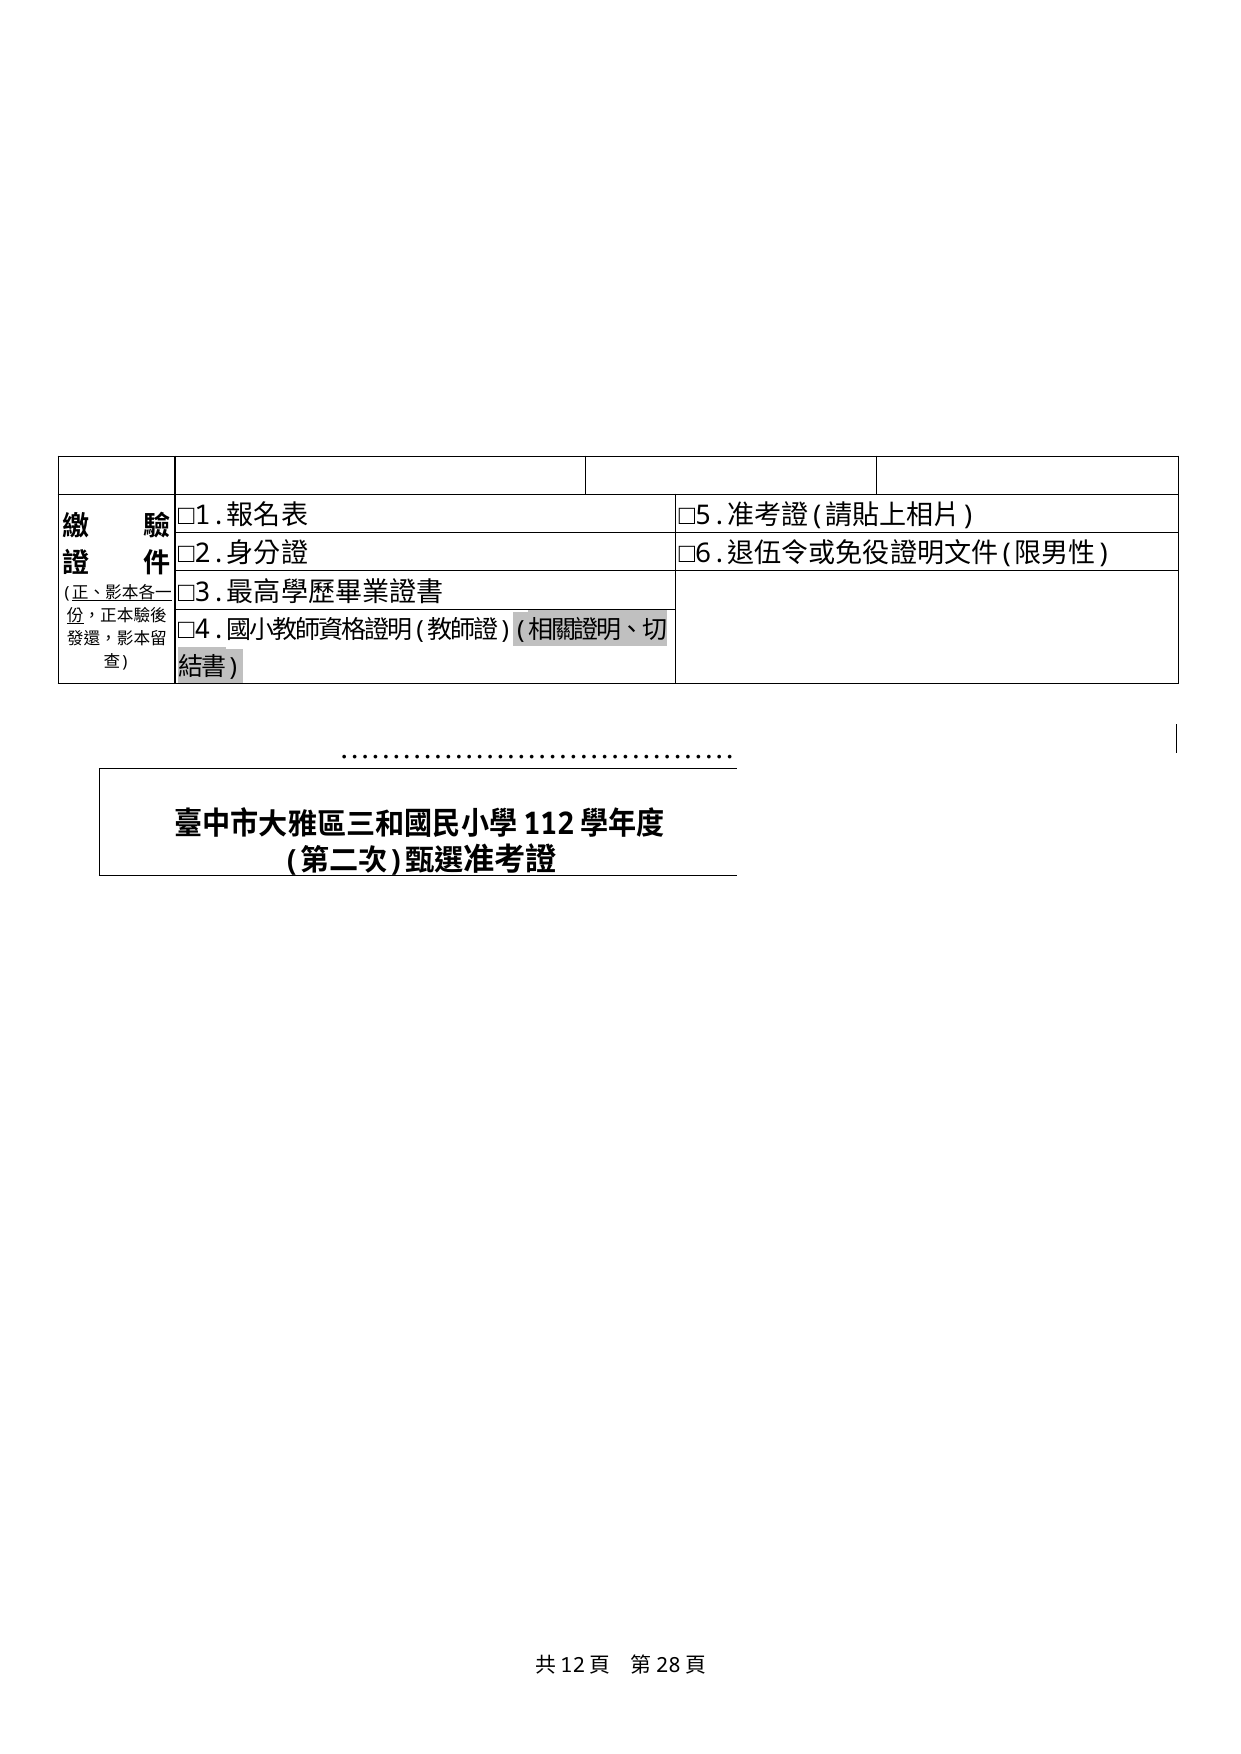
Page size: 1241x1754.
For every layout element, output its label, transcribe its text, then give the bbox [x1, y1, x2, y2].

table_cell □6.退伍令或免役證明文件(限男性) [676, 533, 1178, 570]
text ……………………………………………… [99, 706, 1192, 1137]
table_cell [877, 457, 1178, 493]
table_cell 繳 驗 證 件 (正、影本各一份，正本驗後發還，影本留查) [59, 495, 174, 683]
table_cell [176, 457, 585, 493]
table_cell □5.准考證(請貼上相片) [676, 495, 1178, 532]
table_cell □2.身分證 [176, 533, 675, 570]
table_cell □1.報名表 [176, 495, 675, 532]
table_cell [59, 457, 174, 493]
table_header 臺中市大雅區三和國民小學112學年度 (第二次)甄選准考證 [100, 769, 737, 875]
table_cell [676, 571, 1178, 683]
table_cell □3.最高學歷畢業證書 [176, 571, 675, 609]
table_cell [586, 457, 876, 493]
table_cell □4.國小教師資格證明(教師證)(相關證明、切結書) [176, 610, 675, 683]
text [24, 703, 74, 1129]
